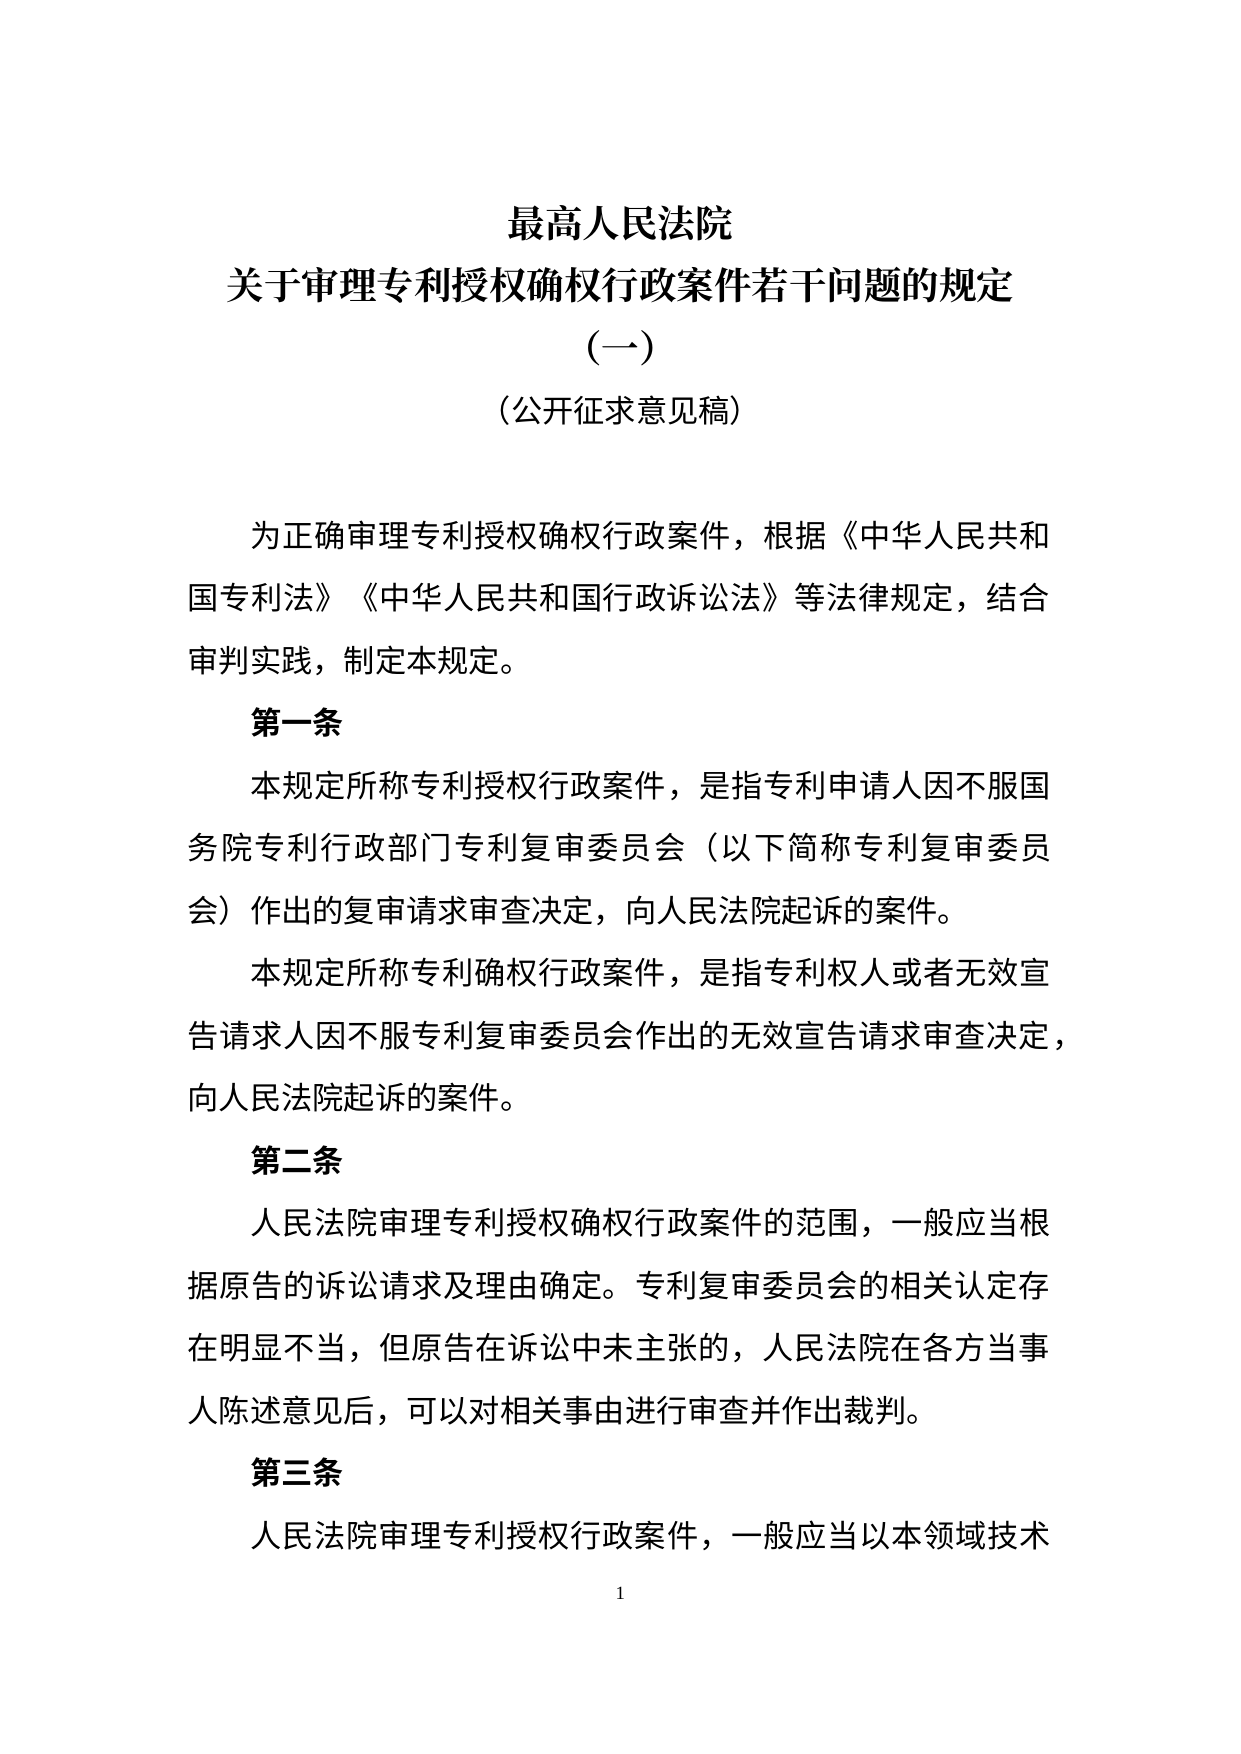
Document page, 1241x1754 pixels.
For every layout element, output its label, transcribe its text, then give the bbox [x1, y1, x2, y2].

text （公开征求意见稿） [187, 367, 1053, 429]
text 第一条 [187, 679, 1053, 742]
text 第三条 [187, 1429, 1053, 1492]
text 人民法院审理专利授权确权行政案件的范围，一般应当根据原告的诉讼请求及理由确定。专利复审委员会的相关认定存在明显不当，但原告在诉讼中未主张的，人民法院在各方当事人陈述意见后，可以对相关事由进行审查并作出裁判。 [187, 1179, 1053, 1429]
text 本规定所称专利确权行政案件，是指专利权人或者无效宣告请求人因不服专利复审委员会作出的无效宣告请求审查决定，向人民法院起诉的案件。 [187, 929, 1053, 1117]
text 第二条 [187, 1117, 1053, 1179]
text 人民法院审理专利授权行政案件，一般应当以本领域技术 [187, 1492, 1053, 1554]
text 最高人民法院 [187, 179, 1053, 242]
text 关于审理专利授权确权行政案件若干问题的规定（一） [187, 242, 1053, 367]
text 本规定所称专利授权行政案件，是指专利申请人因不服国务院专利行政部门专利复审委员会（以下简称专利复审委员会）作出的复审请求审查决定，向人民法院起诉的案件。 [187, 742, 1053, 929]
text 为正确审理专利授权确权行政案件，根据《中华人民共和国专利法》《中华人民共和国行政诉讼法》等法律规定，结合审判实践，制定本规定。 [187, 492, 1053, 679]
